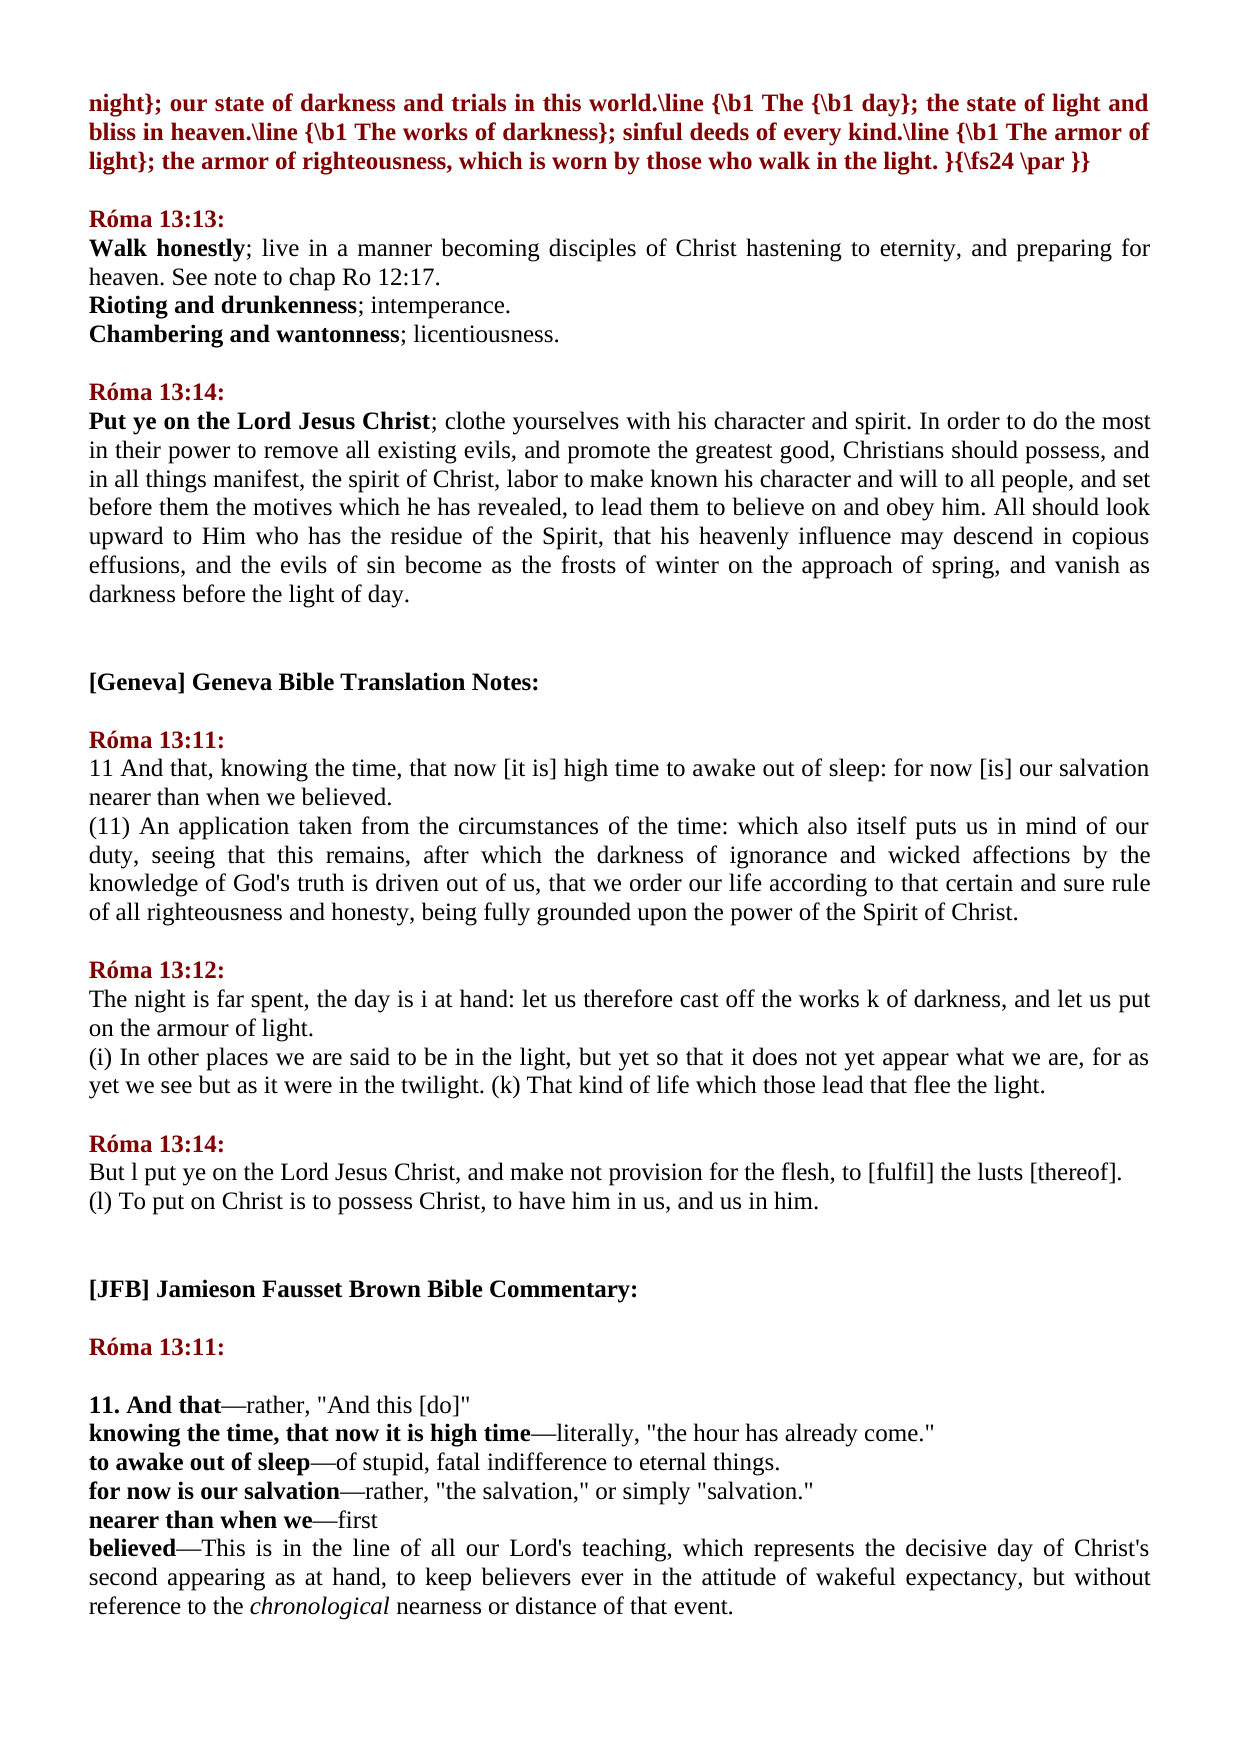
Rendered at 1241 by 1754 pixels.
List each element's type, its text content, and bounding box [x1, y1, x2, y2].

text 11. And that—rather, "And this [do]" knowing the time, that now it is high time—literally, "the hour has already come." to awake out of sleep—of stupid, fatal indifference to eternal things. for now is our salvation—rather, "the salvation," or simply "salvation." nearer than when we—first believed—This is in the line of all our Lord's teaching, which represents the decisive day of Christ's second appearing as at hand, to keep believers ever in the attitude of wakeful expectancy, but without reference to the chronological nearness or distance of that event. [88, 1390, 1152, 1620]
text night}; our state of darkness and trials in this world.\line {\b1 The {\b1 day}; the state of light and bliss in heaven.\line {\b1 The works of darkness}; sinful deeds of every kind.\line {\b1 The armor of light}; the armor of righteousness, which is worn by those who walk in the light. }{\fs24 \par }} [88, 88, 1152, 175]
text Róma 13:14: [88, 1129, 1152, 1157]
text Róma 13:12: [88, 956, 1152, 984]
text [JFB] Jamieson Fausset Brown Bible Commentary: [88, 1274, 1152, 1303]
text 11 And that, knowing the time, that now [it is] high time to awake out of sleep: for now [is] our salvation nearer than when we believed. (11) An application taken from the circumstances of the time: which also itself puts us in mind of our duty, seeing that this remains, after which the darkness of ignorance and wicked affections by the knowledge of God's truth is driven out of us, that we order our life according to that certain and sure rule of all righteousness and honesty, being fully grounded upon the power of the Spirit of Christ. [88, 753, 1152, 926]
text Róma 13:13: [88, 204, 1152, 233]
text Róma 13:14: [88, 377, 1152, 406]
text The night is far spent, the day is i at hand: let us therefore cast off the works k of darkness, and let us put on the armour of light. (i) In other places we are said to be in the light, but yet so that it does not yet appear what we are, for as yet we see but as it were in the twilight. (k) That kind of life which those lead that flee the light. [88, 984, 1152, 1099]
text Róma 13:11: [88, 725, 1152, 753]
text But l put ye on the Lord Jesus Christ, and make not provision for the flesh, to [fulfil] the lusts [thereof]. (l) To put on Christ is to possess Christ, to have him in us, and us in him. [88, 1157, 1152, 1215]
text Róma 13:11: [88, 1332, 1152, 1361]
text Walk honestly; live in a manner becoming disciples of Christ hastening to eternity, and preparing for heaven. See note to chap Ro 12:17. Rioting and drunkenness; intemperance. Chambering and wantonness; licentiousness. [88, 233, 1152, 348]
text Put ye on the Lord Jesus Christ; clothe yourselves with his character and spirit. In order to do the most in their power to remove all existing evils, and promote the greatest good, Christians should possess, and in all things manifest, the spirit of Christ, labor to make known his character and will to all people, and set before them the motives which he has revealed, to lead them to believe on and obey him. All should look upward to Him who has the residue of the Spirit, that his heavenly influence may descend in copious effusions, and the evils of sin become as the frosts of winter on the approach of spring, and vanish as darkness before the light of day. [88, 406, 1152, 607]
text [Geneva] Geneva Bible Translation Notes: [88, 667, 1152, 695]
